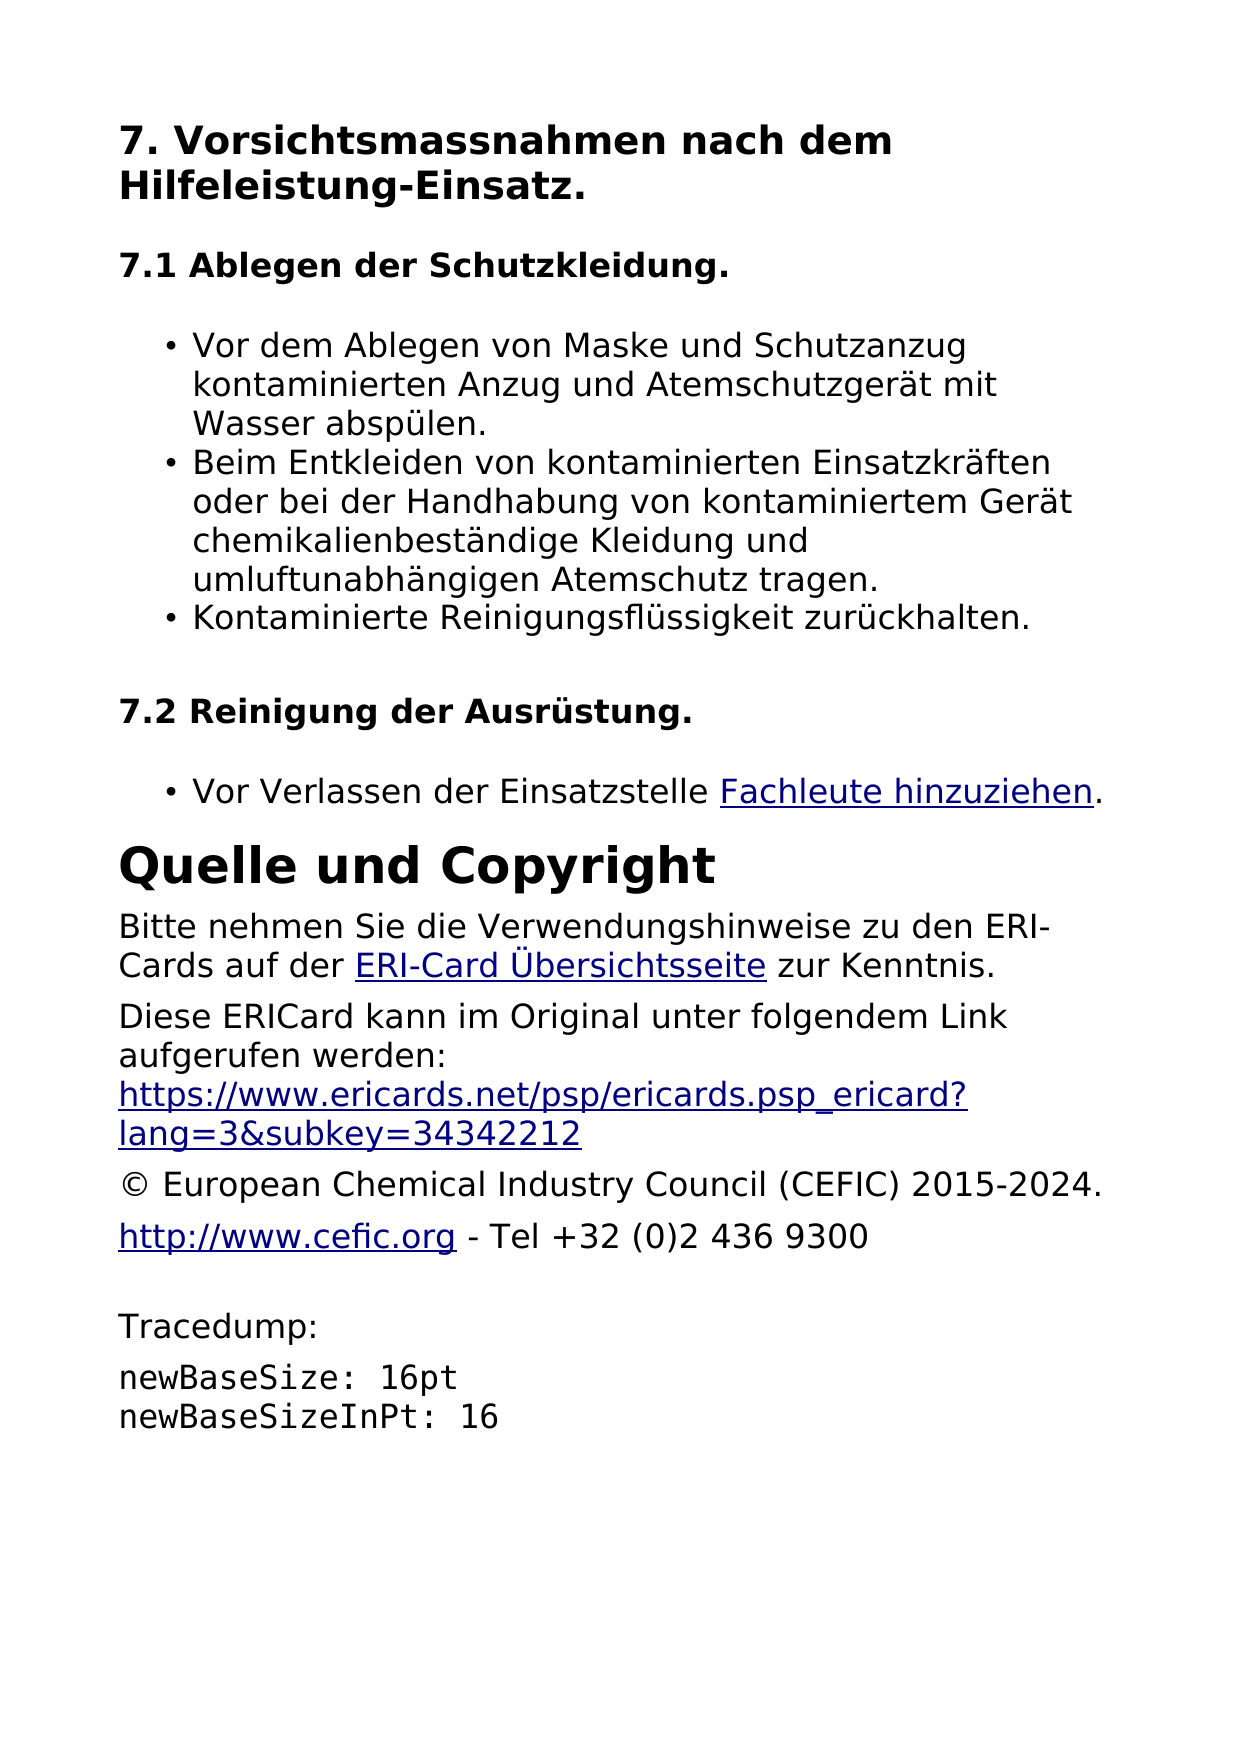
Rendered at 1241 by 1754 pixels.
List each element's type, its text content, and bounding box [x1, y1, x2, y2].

text Diese ERICard kann im Original unter folgendem Link aufgerufen werden: https://www.ericards.net/psp/ericards.psp_ericard?lang=3&subkey=34342212 [118, 998, 1122, 1153]
subtitle 7.2 Reinigung der Ausrüstung. [118, 692, 1122, 731]
text © European Chemical Industry Council (CEFIC) 2015-2024. [118, 1166, 1122, 1204]
list Vor Verlassen der Einsatzstelle Fachleute hinzuziehen. [177, 773, 1122, 812]
text http://www.cefic.org - Tel +32 (0)2 436 9300 [118, 1217, 1122, 1256]
subtitle Quelle und Copyright [118, 837, 1122, 895]
text newBaseSize: 16pt newBaseSizeInPt: 16 [118, 1359, 1122, 1436]
list Beim Entkleiden von kontaminierten Einsatzkräften oder bei der Handhabung von kontaminiertem Gerät chemikalienbeständige Kleidung und umluftunabhängigen Atemschutz tragen. [177, 443, 1122, 599]
list Kontaminierte Reinigungsflüssigkeit zurückhalten. [177, 599, 1122, 638]
list Vor dem Ablegen von Maske und Schutzanzug kontaminierten Anzug und Atemschutzgerät mit Wasser abspülen. [177, 327, 1122, 443]
text Bitte nehmen Sie die Verwendungshinweise zu den ERI-Cards auf der ERI-Card Übersichtsseite zur Kenntnis. [118, 908, 1122, 985]
text Tracedump: [118, 1268, 1122, 1346]
subtitle 7.1 Ablegen der Schutzkleidung. [118, 246, 1122, 285]
subtitle 7. Vorsichtsmassnahmen nach dem Hilfeleistung-Einsatz. [118, 118, 1122, 208]
